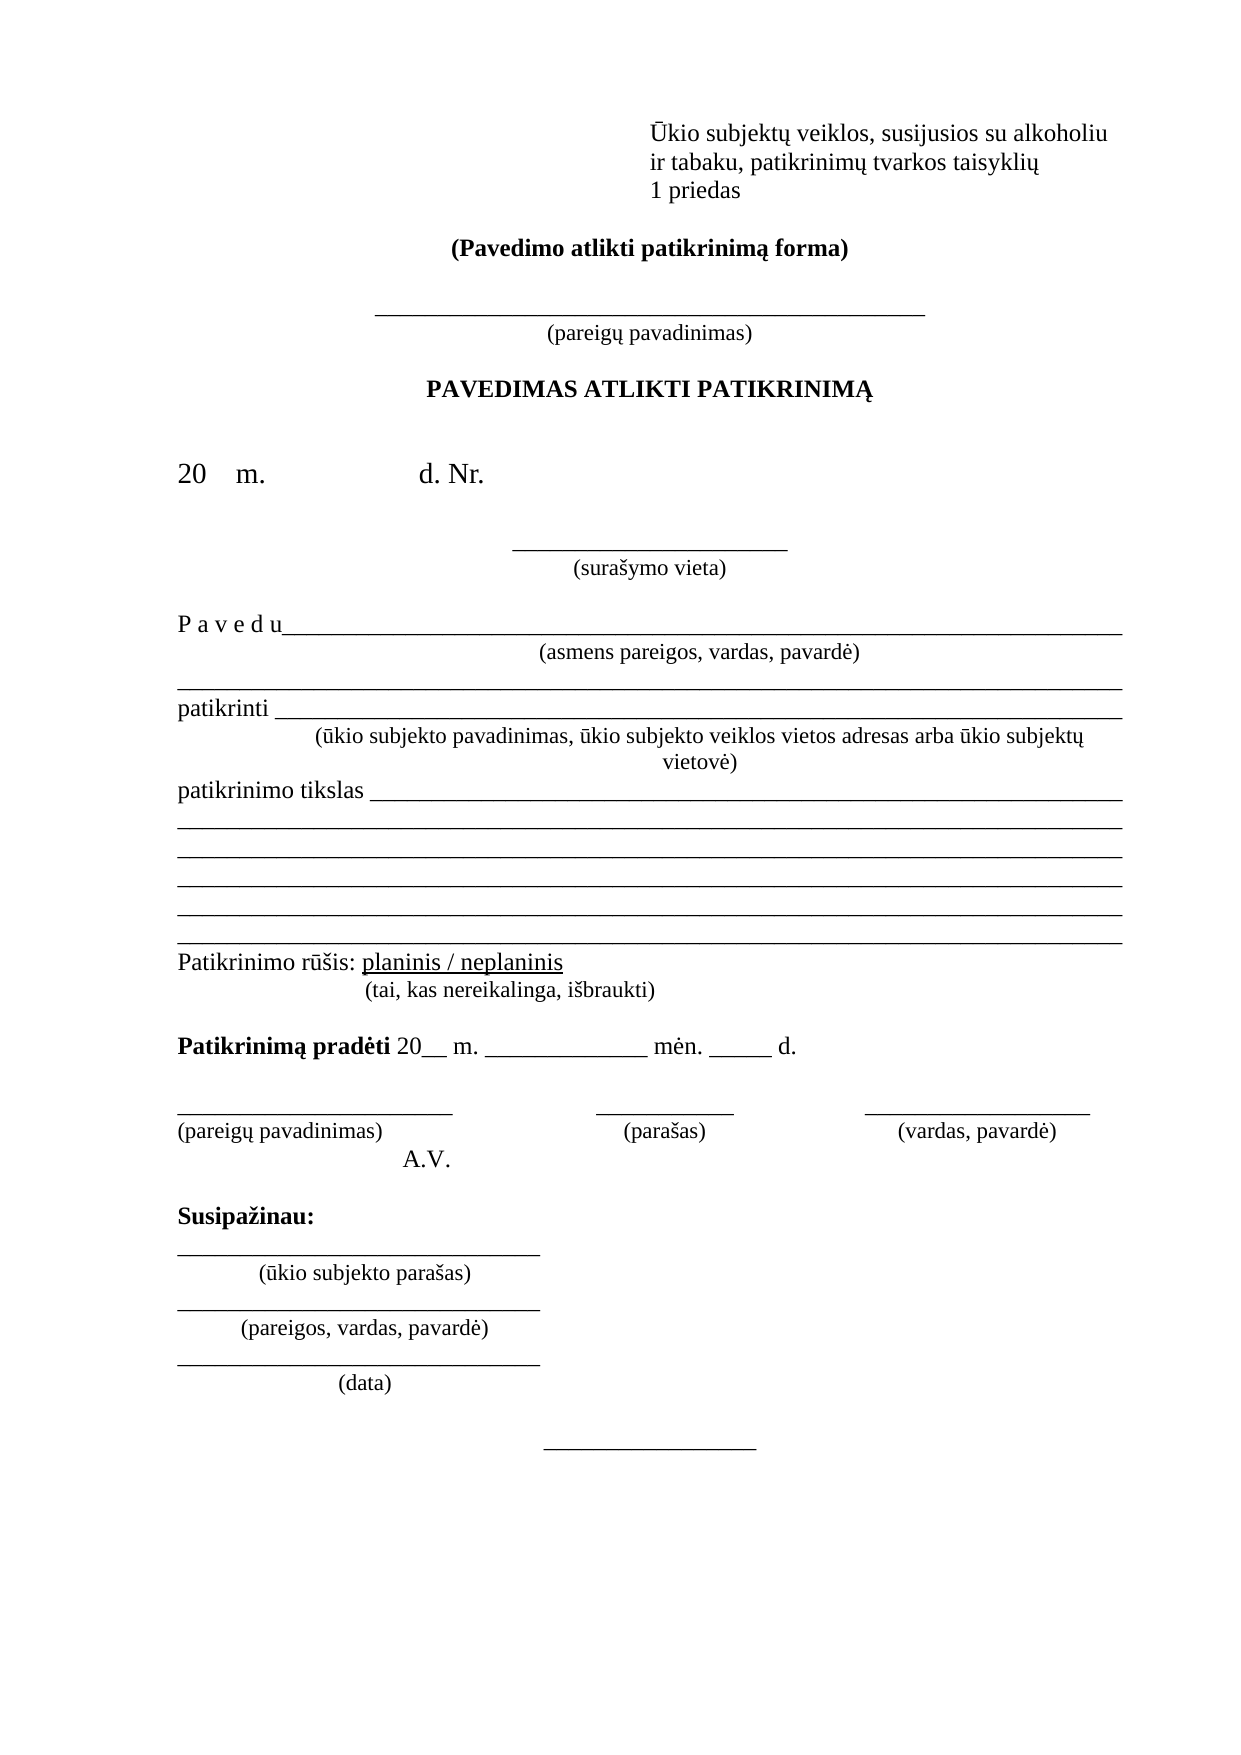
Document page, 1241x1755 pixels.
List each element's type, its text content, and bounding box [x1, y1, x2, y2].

text (asmens pareigos, vardas, pavardė) [277, 638, 1122, 664]
text ______________________ ___________ __________________ [177, 1089, 1122, 1117]
text _ [177, 832, 1122, 857]
text patikrinti [177, 693, 1122, 722]
text (pareigos, vardas, pavardė) [177, 1314, 552, 1340]
text 1 priedas [649, 176, 1122, 204]
text ______________________ [177, 526, 1122, 554]
text (ūkio subjekto parašas) [177, 1259, 552, 1285]
text (pareigų pavadinimas) (parašas) (vardas, pavardė) [177, 1117, 1122, 1144]
text _________________ [177, 1424, 1122, 1453]
text (ūkio subjekto pavadinimas, ūkio subjekto veiklos vietos adresas arba ūkio subjektų vietovė) [277, 722, 1122, 775]
text PAVEDIMAS ATLIKTI PATIKRINIMĄ [177, 374, 1122, 403]
text (tai, kas nereikalinga, išbraukti) [365, 976, 1122, 1002]
text (surašymo vieta) [177, 554, 1122, 581]
text _ [177, 664, 1122, 689]
text Susipažinau: [177, 1201, 1122, 1230]
text A.V. [402, 1144, 1122, 1172]
text (data) [177, 1369, 552, 1395]
text _ [177, 918, 1122, 943]
text 20 m. d. Nr. [177, 456, 1122, 489]
text Patikrinimo rūšis: planinis / neplaninis [177, 947, 1122, 976]
text (pareigų pavadinimas) [177, 319, 1122, 346]
text _ [177, 803, 1122, 828]
text Ūkio subjektų veiklos, susijusios su alkoholiu ir tabaku, patikrinimų tvarkos taisyklių [649, 118, 1122, 176]
text _____________________________ [177, 1340, 1122, 1369]
text patikrinimo tikslas [177, 775, 1122, 803]
text Pavedu [177, 609, 1122, 638]
text Patikrinimą pradėti 20__ m. _____________ mėn. _____ d. [177, 1031, 1122, 1060]
text ____________________________________________ [177, 291, 1122, 319]
text _ [177, 861, 1122, 886]
text (Pavedimo atlikti patikrinimą forma) [177, 233, 1122, 262]
text _ [177, 890, 1122, 915]
text _____________________________ [177, 1285, 1122, 1314]
text _____________________________ [177, 1230, 1122, 1259]
